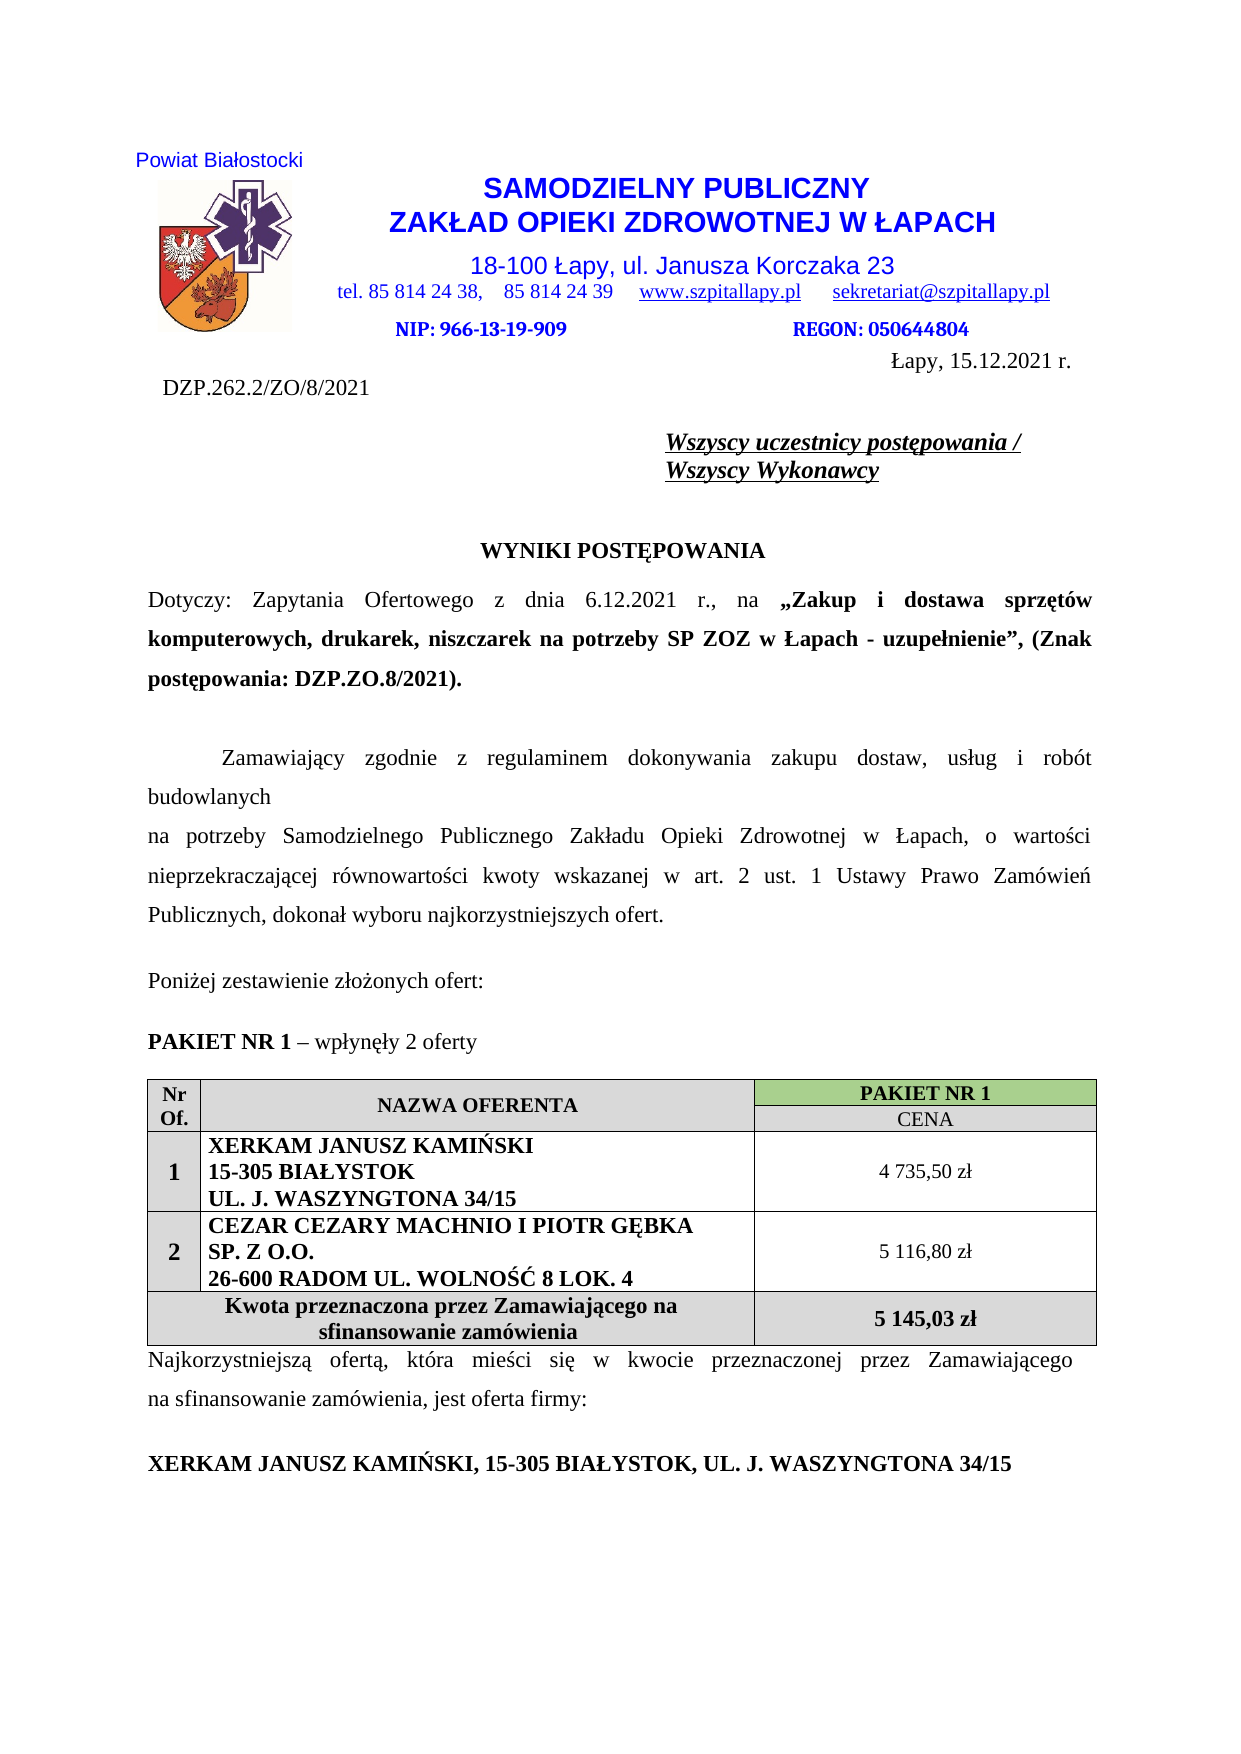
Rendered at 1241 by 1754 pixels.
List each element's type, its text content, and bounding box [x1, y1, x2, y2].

text Poniżej zestawienie złożonych ofert: [148, 967, 1093, 994]
table_cell 5 145,03 zł [755, 1292, 1096, 1345]
text ZAKŁAD OPIEKI ZDROWOTNEJ W ŁAPACH [293, 205, 1093, 239]
text tel. 85 814 24 38, 85 814 24 39 www.szpitallapy.pl sekretariat@szpitallapy.pl [293, 279, 1093, 303]
text Najkorzystniejszą ofertą, która mieści się w kwocie przeznaczonej przez Zamawiającego na sfinansowanie zamówienia, jest oferta firmy: [148, 1346, 1093, 1412]
table_cell 2 [148, 1212, 200, 1291]
text Wszyscy Wykonawcy [664, 456, 1063, 484]
text Wszyscy uczestnicy postępowania / [664, 427, 1063, 456]
text PAKIET NR 1 – wpłynęły 2 oferty [148, 1028, 1093, 1054]
table_cell XERKAM JANUSZ KAMIŃSKI 15-305 BIAŁYSTOK UL. J. WASZYNGTONA 34/15 [201, 1132, 754, 1211]
table_cell CENA [755, 1106, 1096, 1131]
text 18-100 Łapy, ul. Janusza Korczaka 23 [293, 251, 1093, 279]
table_cell 1 [148, 1132, 200, 1211]
table_header NAZWA OFERENTA [201, 1080, 754, 1131]
text DZP.262.2/ZO/8/2021 [162, 374, 1093, 400]
table_header PAKIET NR 1 [755, 1080, 1096, 1105]
text Dotyczy: Zapytania Ofertowego z dnia 6.12.2021 r., na „Zakup i dostawa sprzętów komputerowych, drukarek, niszczarek na potrzeby SP ZOZ w Łapach - uzupełnienie”, (Znak postępowania: DZP.ZO.8/2021). [148, 586, 1093, 691]
text Zamawiający zgodnie z regulaminem dokonywania zakupu dostaw, usług i robót budowlanych na potrzeby Samodzielnego Publicznego Zakładu Opieki Zdrowotnej w Łapach, o wartości nieprzekraczającej równowartości kwoty wskazanej w art. 2 ust. 1 Ustawy Prawo Zamówień Publicznych, dokonał wyboru najkorzystniejszych ofert. [148, 744, 1093, 928]
table_cell CEZAR CEZARY MACHNIO I PIOTR GĘBKA SP. Z O.O. 26-600 RADOM UL. WOLNOŚĆ 8 LOK. 4 [201, 1212, 754, 1291]
text Powiat Białostocki [118, 148, 487, 172]
text Łapy, 15.12.2021 r. [148, 345, 1093, 374]
text WYNIKI POSTĘPOWANIA [153, 537, 1093, 563]
table_header Nr Of. [148, 1080, 200, 1131]
text SAMODZIELNY PUBLICZNY [148, 172, 1093, 205]
text NIP: 966-13-19-909 REGON: 050644804 [148, 318, 1093, 342]
text XERKAM JANUSZ KAMIŃSKI, 15-305 BIAŁYSTOK, UL. J. WASZYNGTONA 34/15 [148, 1450, 1093, 1476]
table_cell Kwota przeznaczona przez Zamawiającego na sfinansowanie zamówienia [148, 1292, 754, 1345]
table_cell 5 116,80 zł [755, 1212, 1096, 1291]
table_cell 4 735,50 zł [755, 1132, 1096, 1211]
